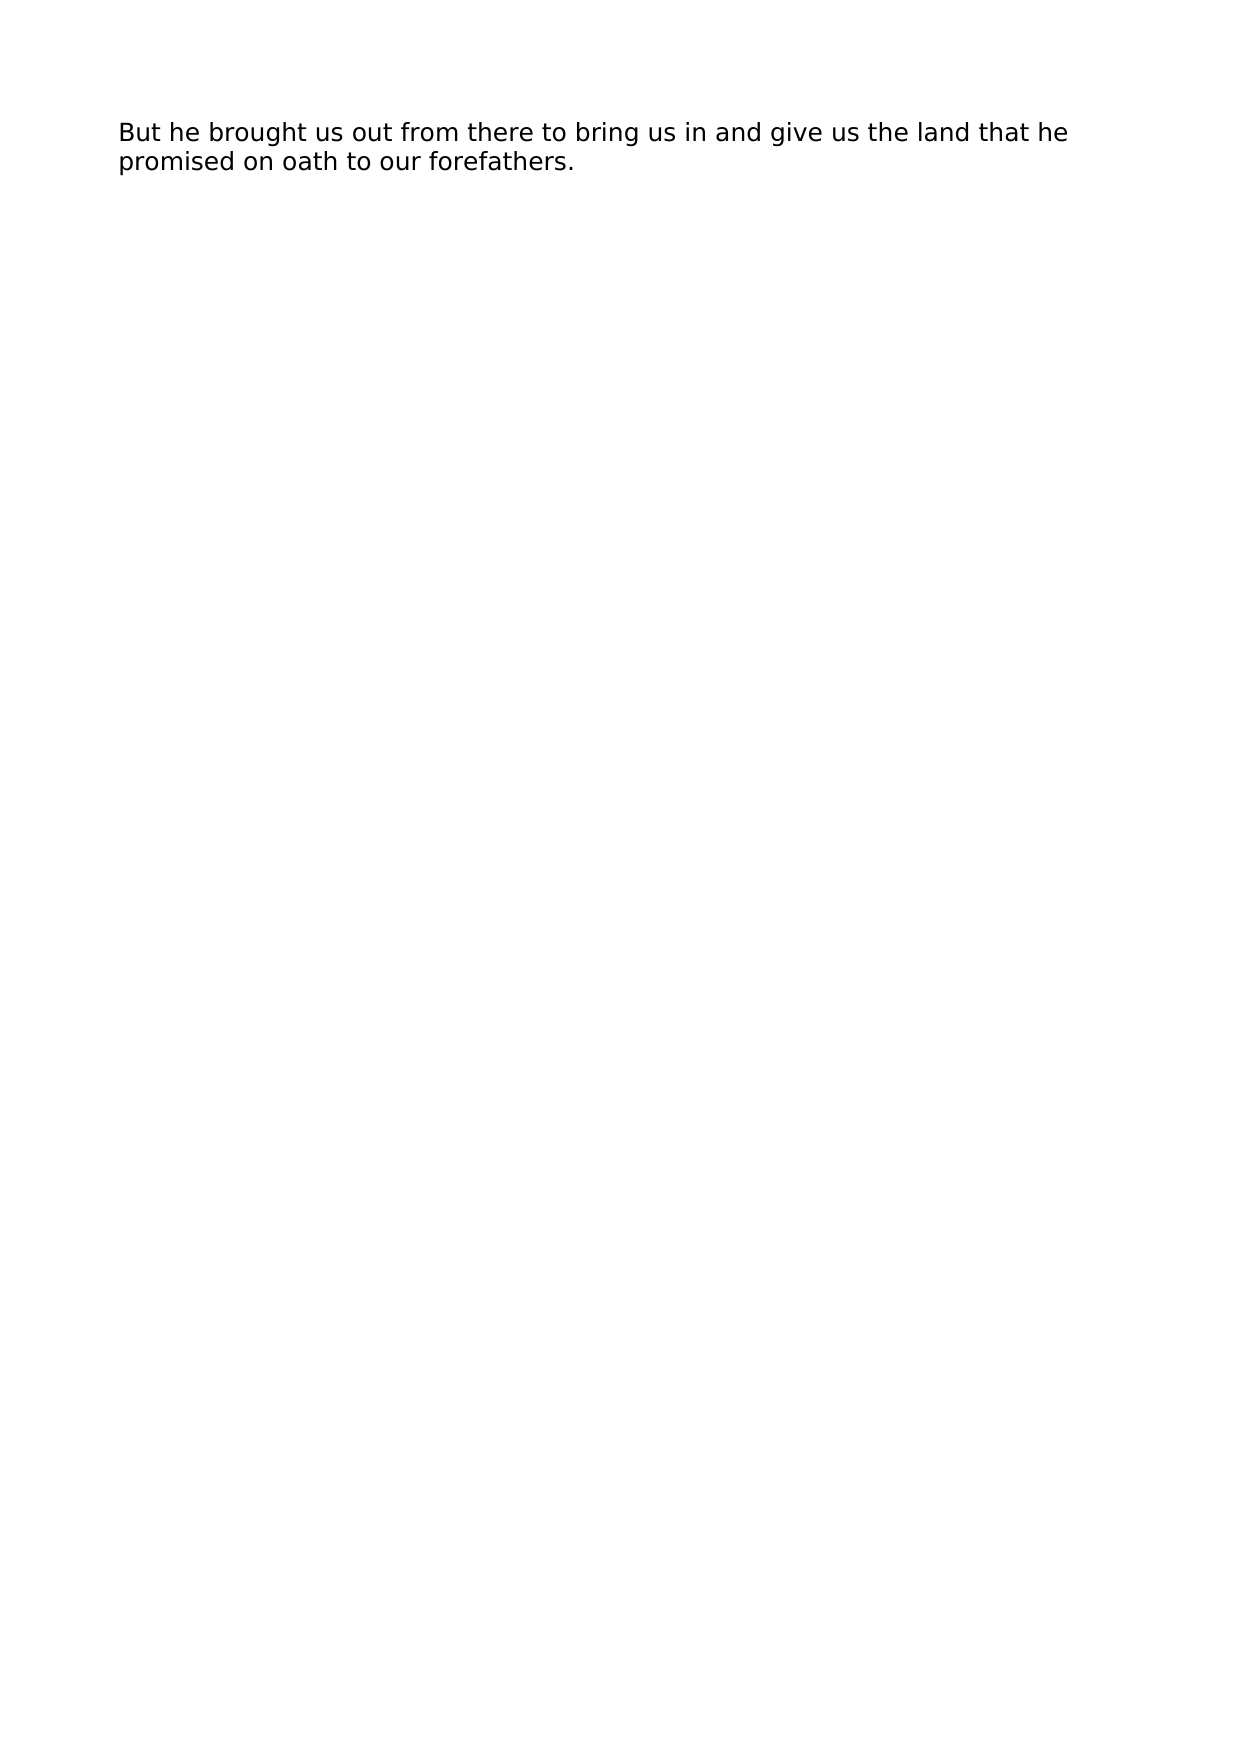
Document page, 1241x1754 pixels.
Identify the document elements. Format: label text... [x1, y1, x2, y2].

text But he brought us out from there to bring us in and give us the land that he promised on oath to our forefathers. [118, 118, 1122, 176]
